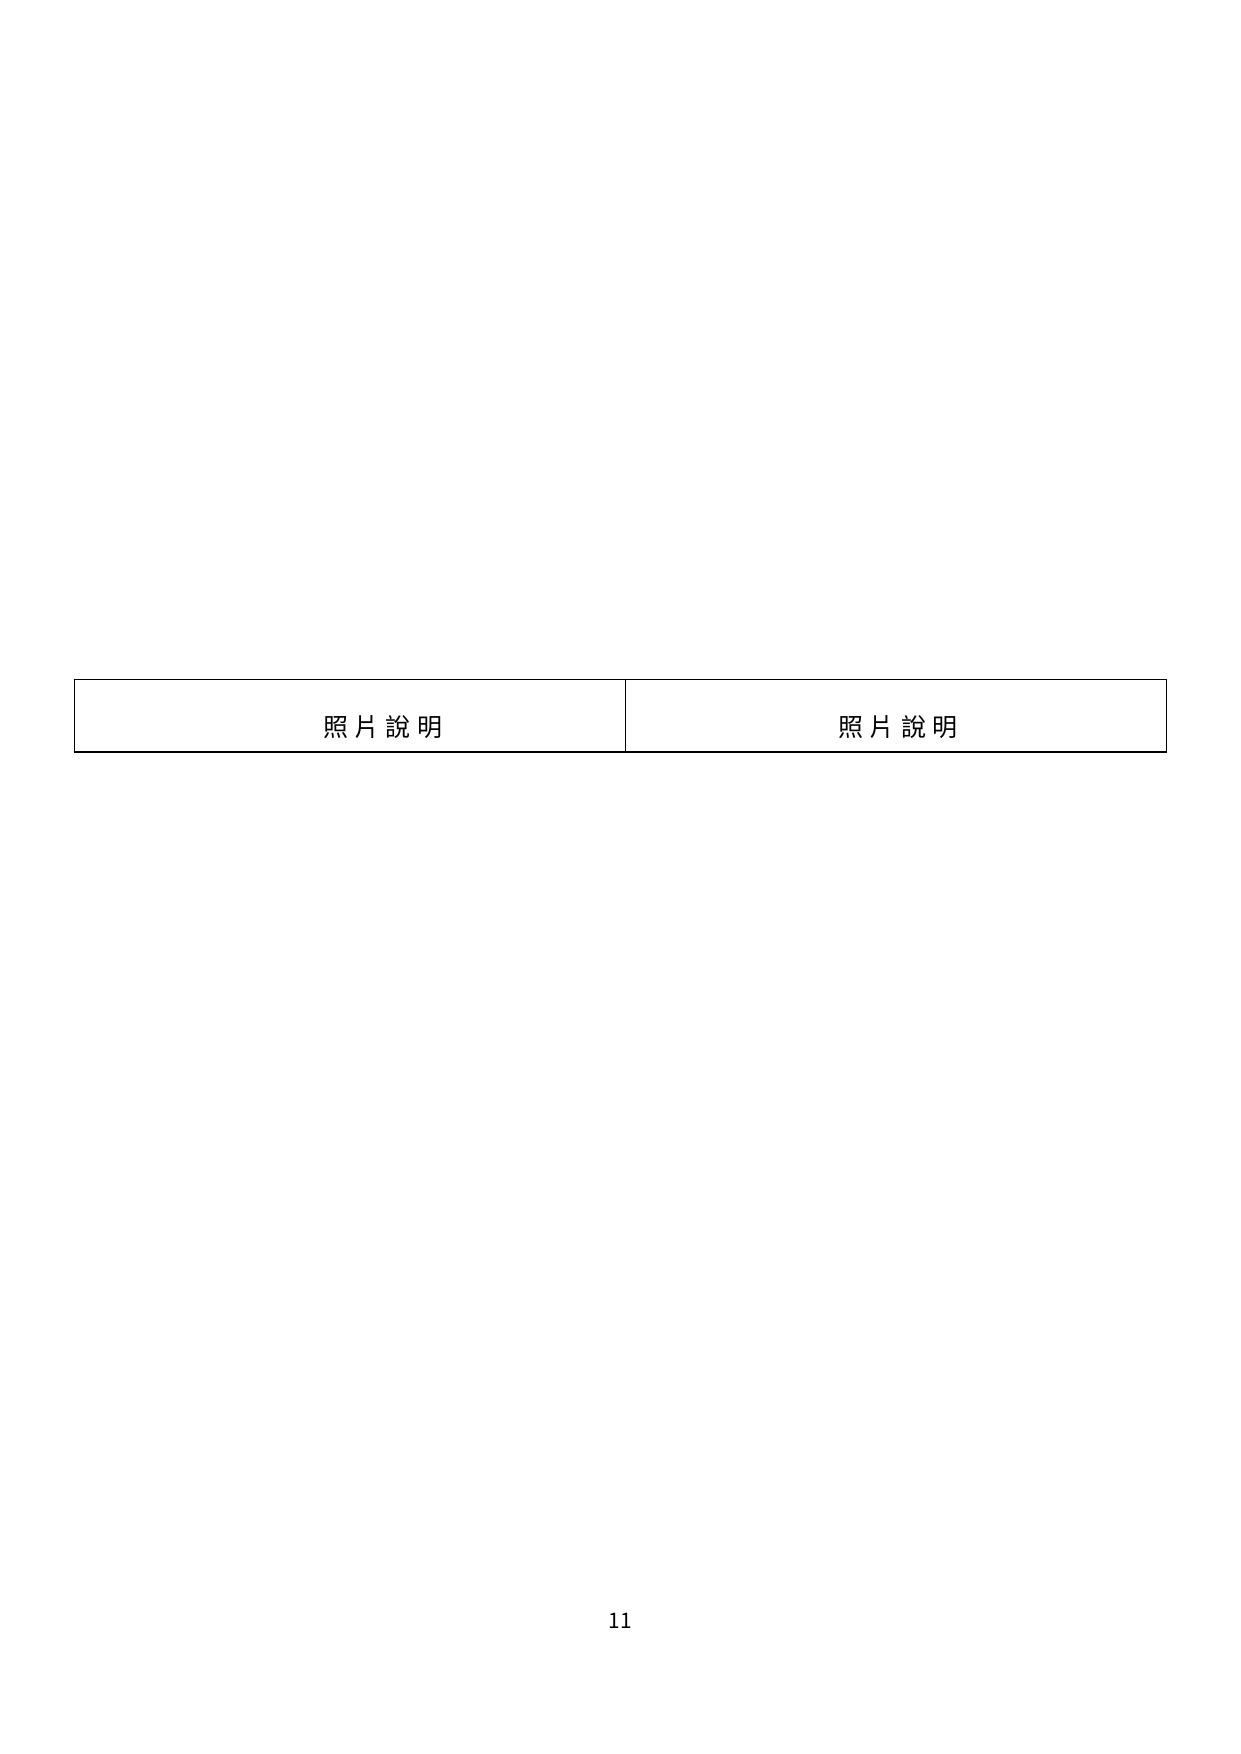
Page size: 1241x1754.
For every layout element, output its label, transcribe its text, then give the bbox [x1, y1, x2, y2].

table_cell 照片說明 [75, 680, 625, 751]
table_cell 照片說明 [626, 680, 1166, 751]
